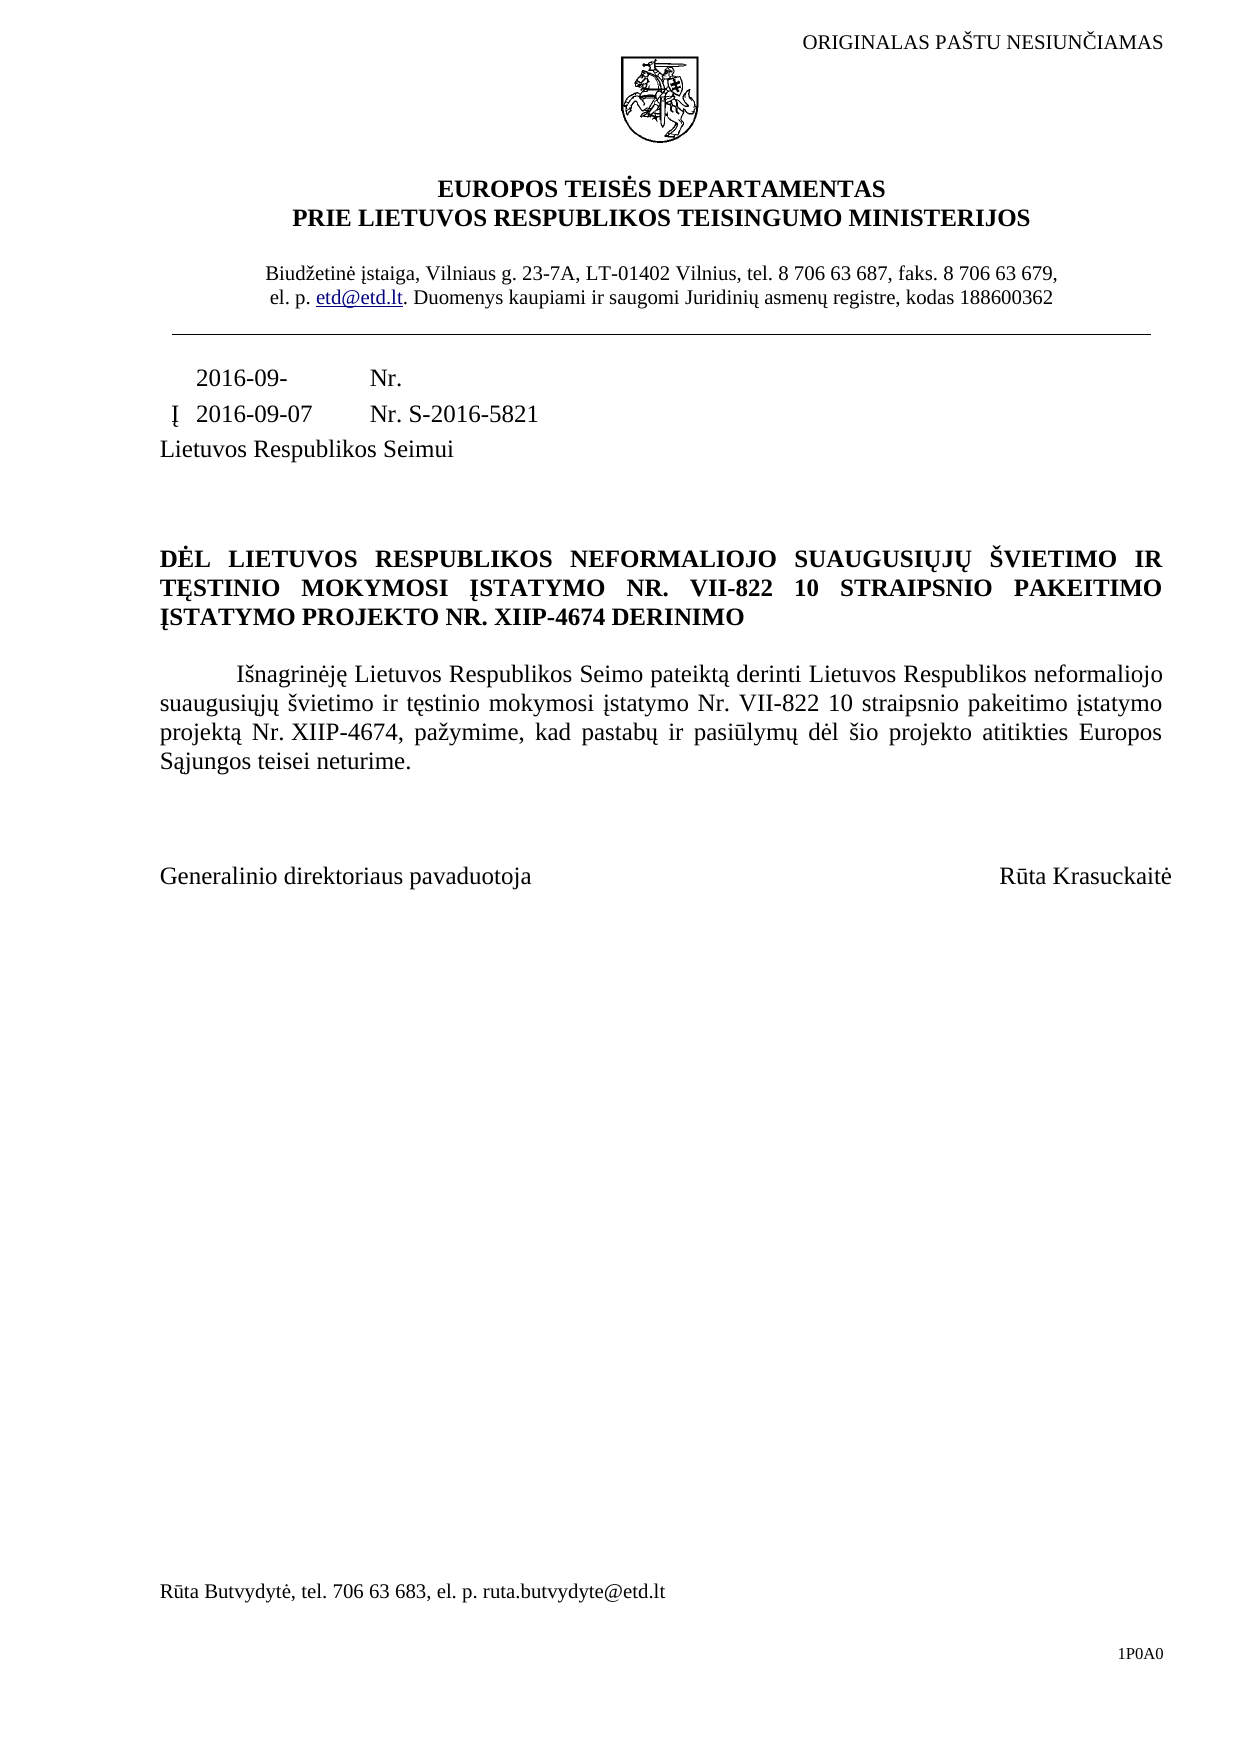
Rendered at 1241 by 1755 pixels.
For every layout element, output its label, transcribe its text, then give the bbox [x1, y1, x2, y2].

subtitle EUROPOS TEISĖS DEPARTAMENTAS [159, 174, 1163, 203]
table_header Nr. [358, 363, 650, 399]
text PRIE LIETUVOS RESPUBLIKOS TEISINGUMO MINISTERIJOS [159, 203, 1163, 232]
text Lietuvos Respublikos Seimui [159, 434, 1130, 463]
table_header [160, 363, 184, 399]
table_header 2016-09- [185, 363, 358, 399]
table_header Biudžetinė įstaiga, Vilniaus g. 23-7A, LT-01402 Vilnius, tel. 8 706 63 687, faks. 8 706 63 679, el. p. etd@etd.lt. Duomenys kaupiami ir saugomi Juridinių asmenų registre, kodas 188600362 [172, 261, 1151, 333]
table_cell 2016-09-07 [185, 399, 358, 434]
table_cell Nr. S-2016-5821 [358, 399, 650, 434]
table_cell Į [160, 399, 184, 434]
text dėl Lietuvos Respublikos Neformaliojo suaugusiųjų švietimo ir tęstinio mokymosi įstatymo Nr. VII-822 10 straipsnio pakeitimo įstatymo projekto Nr. XIIP-4674 DERINIMO [159, 544, 1163, 631]
text Rūta Butvydytė, tel. 706 63 683, el. p. ruta.butvydyte@etd.lt [159, 1579, 1147, 1603]
text ORIGINALAS PAŠTU NESIUNČIAMAS [159, 29, 1163, 54]
text Išnagrinėję Lietuvos Respublikos Seimo pateiktą derinti Lietuvos Respublikos neformaliojo suaugusiųjų švietimo ir tęstinio mokymosi įstatymo Nr. VII-822 10 straipsnio pakeitimo įstatymo projektą Nr. XIIP-4674, pažymime, kad pastabų ir pasiūlymų dėl šio projekto atitikties Europos Sąjungos teisei neturime. [159, 659, 1163, 774]
text Generalinio direktoriaus pavaduotoja Rūta Krasuckaitė [159, 861, 1172, 889]
